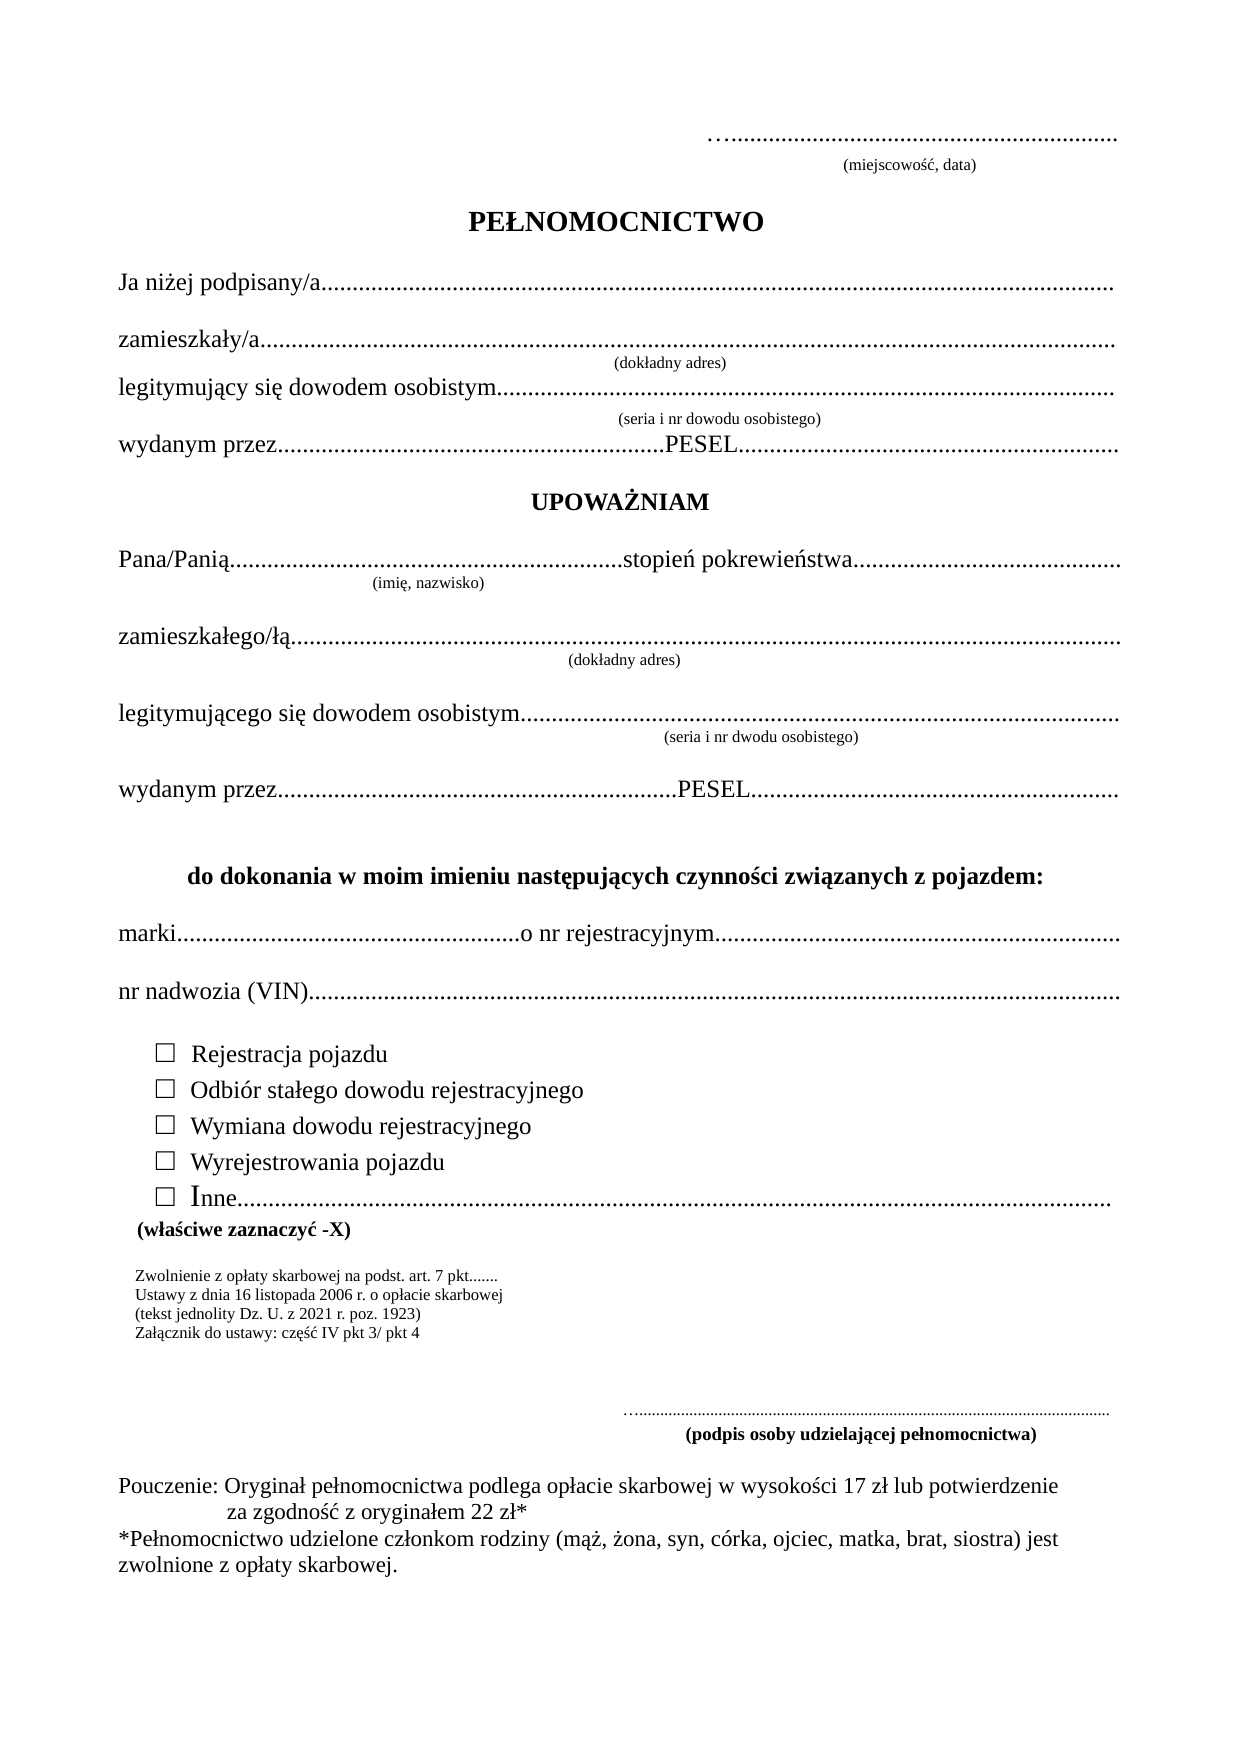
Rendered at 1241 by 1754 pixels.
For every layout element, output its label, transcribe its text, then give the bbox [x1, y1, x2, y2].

text □ Wyrejestrowania pojazdu [118, 1141, 1122, 1177]
text wydanym przez..............................................................PESEL............................................................. [118, 429, 1122, 458]
text wydanym przez................................................................PESEL........................................................... [118, 774, 1122, 803]
text ….............................................................. [118, 118, 1122, 147]
text PEŁNOMOCNICTWO [118, 204, 1122, 238]
text □ Odbiór stałego dowodu rejestracyjnego [118, 1069, 1122, 1105]
text Pouczenie: Oryginał pełnomocnictwa podlega opłacie skarbowej w wysokości 17 zł lub potwierdzenie [118, 1472, 1122, 1498]
text legitymującego się dowodem osobistym................................................................................................ [118, 698, 1122, 727]
text zamieszkały/a......................................................................................................................................... [118, 324, 1122, 353]
text (tekst jednolity Dz. U. z 2021 r. poz. 1923) [118, 1304, 1122, 1323]
text □ Inne............................................................................................................................................ [118, 1177, 1122, 1213]
text do dokonania w moim imieniu następujących czynności związanych z pojazdem: [118, 861, 1122, 889]
text legitymujący się dowodem osobistym................................................................................................... [118, 372, 1122, 401]
text zamieszkałego/łą..................................................................................................................................... [118, 621, 1122, 650]
text UPOWAŻNIAM [118, 487, 1122, 516]
text Ustawy z dnia 16 listopada 2006 r. o opłacie skarbowej [118, 1285, 1122, 1304]
text (właściwe zaznaczyć -X) [118, 1213, 1122, 1242]
text *Pełnomocnictwo udzielone członkom rodziny (mąż, żona, syn, córka, ojciec, matka, brat, siostra) jest [118, 1524, 1122, 1551]
text (seria i nr dwodu osobistego) [118, 727, 1122, 746]
text Załącznik do ustawy: część IV pkt 3/ pkt 4 [118, 1323, 1122, 1342]
text (miejscowość, data) [118, 147, 1122, 176]
text marki.......................................................o nr rejestracyjnym................................................................. [118, 918, 1122, 947]
text nr nadwozia (VIN).................................................................................................................................. [118, 976, 1122, 1004]
text (seria i nr dowodu osobistego) [118, 401, 1122, 429]
text (imię, nazwisko) [118, 573, 1122, 592]
text (dokładny adres) [118, 353, 1122, 372]
text (podpis osoby udzielającej pełnomocnictwa) [118, 1419, 1122, 1446]
text za zgodność z oryginałem 22 zł* [118, 1498, 1122, 1524]
text Zwolnienie z opłaty skarbowej na podst. art. 7 pkt....... [118, 1266, 1122, 1285]
text …................................................................................................................. [118, 1400, 1122, 1419]
text (dokładny adres) [118, 650, 1122, 669]
text Ja niżej podpisany/a............................................................................................................................... [118, 267, 1122, 295]
text □ Rejestracja pojazdu [118, 1033, 1122, 1069]
text □ Wymiana dowodu rejestracyjnego [118, 1105, 1122, 1141]
text zwolnione z opłaty skarbowej. [118, 1551, 1122, 1577]
text Pana/Panią...............................................................stopień pokrewieństwa........................................... [118, 544, 1122, 573]
